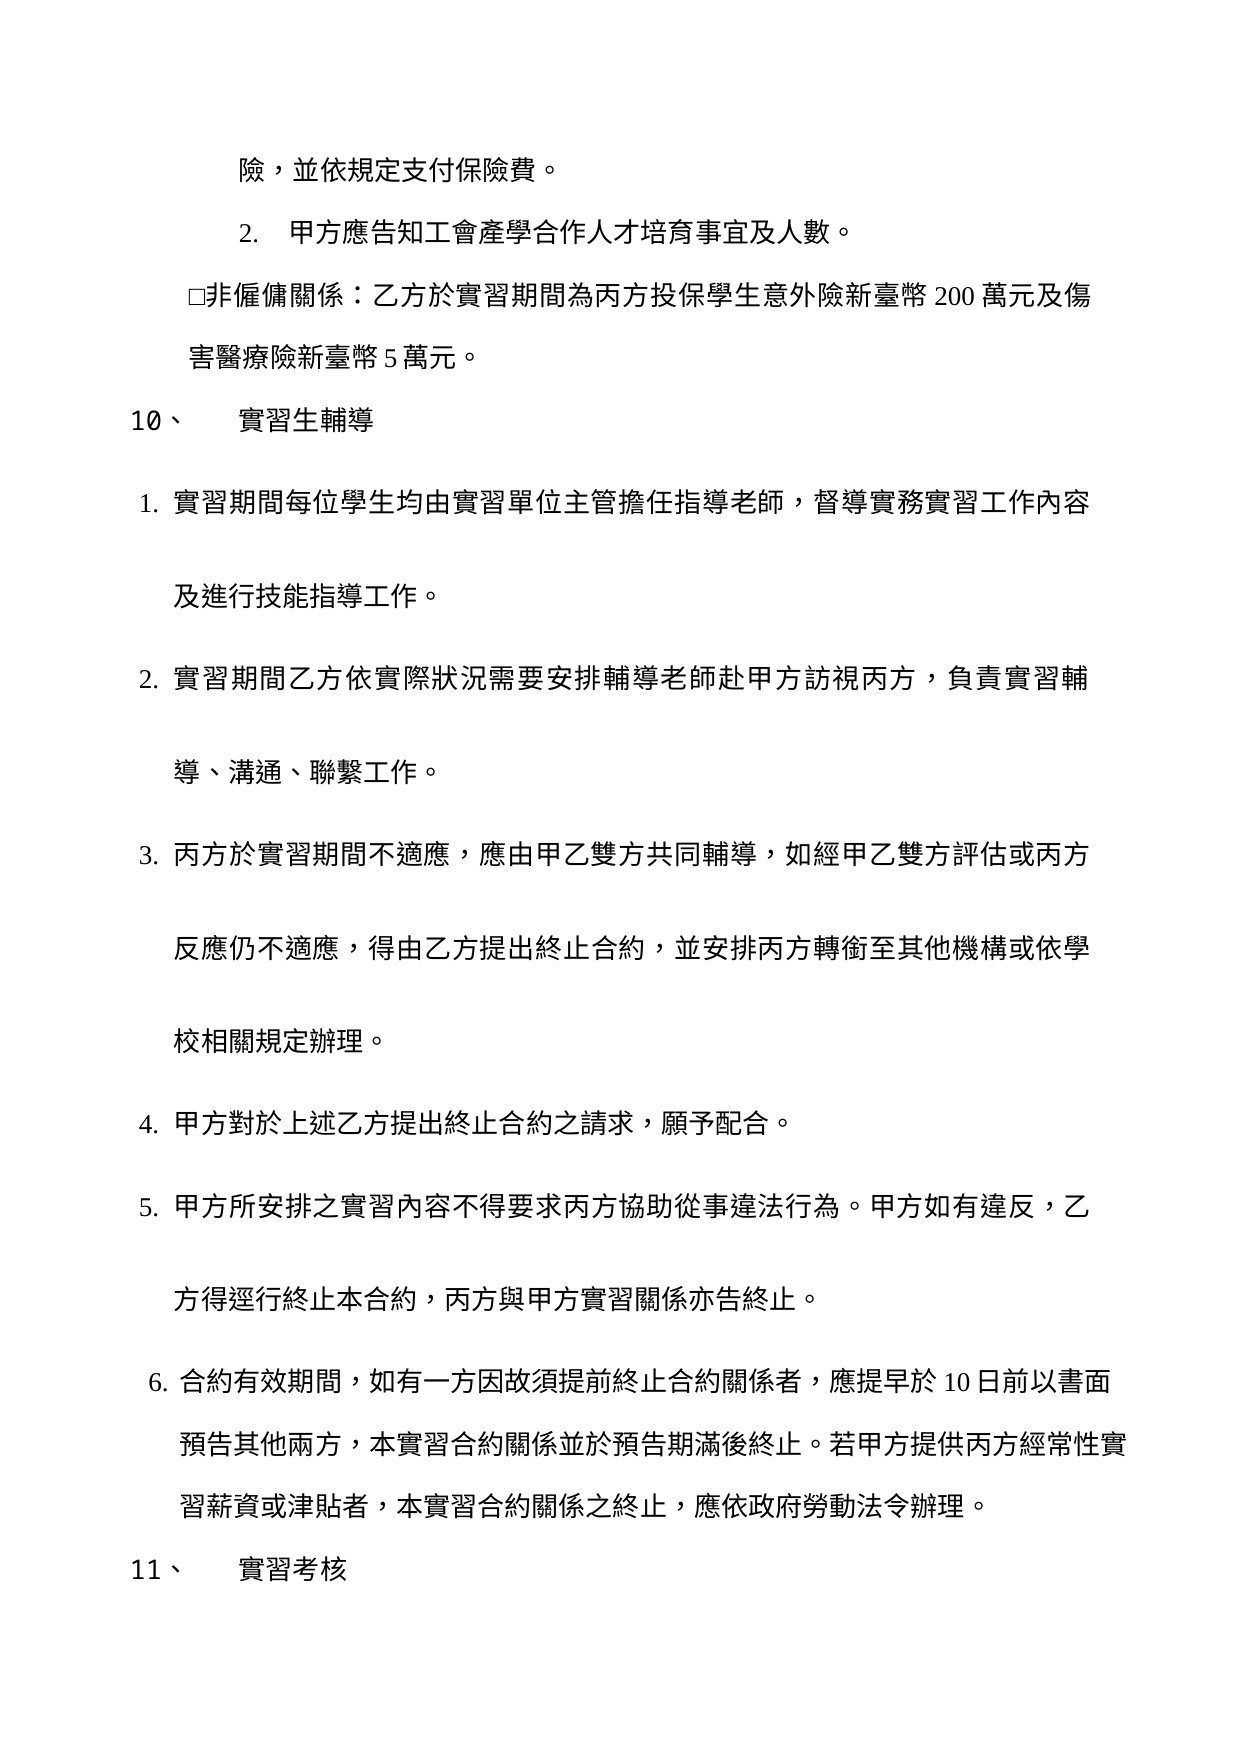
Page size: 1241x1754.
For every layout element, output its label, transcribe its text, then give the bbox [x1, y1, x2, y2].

table_header 簽約單位： 甲 方（實習機構）： 乙 方：文藻學校財團法人文藻外語大學 丙 方（實習學生）： 執行期間：000年00月00日 至 000年00月00日 中華民國000年00月00日 立合約書人： （以下簡稱甲方） 文藻學校財團法人文藻外語大學（以下簡稱乙方） （以下簡稱丙方） 基於共同推動學生實習制度之共識，雙方協議訂定下列事項，共同遵循。 實習合作職掌 甲方職責： 參與校外實習課程規劃，並依丙方個別實習計畫提供丙方相關實務訓練，安排實習工作單位分配、工作時段以進行各種實務技能訓練培育人才。 負責丙方實習前之安全講習、實習場所安全防護設備之配置及相關職業安全衛生措施之規劃。 接受乙方定期實地訪視，並與乙方指派之專責輔導教師共同負責輔導丙方，及參與實習成績考核。 乙方職責： 依專科以上學校產學合作實施辦法成立各級校外實習委員會，並負責校外實習機制相關任務事項。 依系科發展及專業核心能力妥善規劃校外實習課程。 乙方負責進行甲方實習機構工作環境安全性及實習權益之評估。 乙方應指派實習輔導老師，定期赴甲方進行實地訪視及輔導，瞭解丙方學習適應狀況及甲方依實習合約執行之情形，並與甲方共同輔導丙方，訪視時間應事先告知甲方，並經甲方同意。 丙方實習準則： 丙方應遵守實習相關規範，並於實習期間接受甲方實習單位主管及乙方輔導老師之指導。 丙方實習期間內所得知甲方之營業機密、資訊、或任何形式之資料等，不得洩漏、公開、或以任何方式使他人知悉。 合約執行期限 實習月/週數：0 月/ 0 週 實習時數 ：000小時 （總實習時數以實習證明為依據；計算方式依勞動相關法令之規定辦理：每日實習時數以正常工時8小時計算，每週不超過四十小時。甲丙之間非屬雇傭關係者，亦應遵守勞工相關法令關於工時之規定，以維護丙方身心健康與安全。） 實習學生（丙方）資料 實習工作內容暨相關事項 實習工作項目與職掌：_____________________________________________ 甲方工作項目安排以不影響學生健康及安全的工作為原則。 是否具備僱傭關係所依循之法規： □具僱傭關係：依「專科以上學校產學合作實施辦法」及「勞動基準法」等相關勞動法令規定，由甲方聘任丙方為正式員工。 □非僱傭關係：依「專科以上學校產學合作實施辦法」規定，甲方與丙方為單純學習訓練關係。 實習報到 乙方於實習前一週將實習生名單及報到資料寄達甲方，雙方如因事實需要延長合作期程，宜由雙方同意後另約延長。 甲方於學生報到時，應即給予職前訓練，並派專人指導，職前訓練時數計入實習時數。 實習地點：_______________（機構名稱）_________________（地址）；甲方非經乙方及丙方同意，不得任意調動實習地點。 提供□薪資（金額：_______）□津貼（金額：_______） □獎學金（金額：_____）□其他（請說明：__________） 膳宿補助：□提供（金額：______）□不提供 交通補助：□提供（金額：______）□不提供 保險： □具僱傭關係： 甲方依據實習薪資或津貼之投保級距於實習期間為丙方投保勞工保險，提繳勞工退休金，及□全民健康保險□勞工職業災害保險□就業保險，並依規定支付保險費。 甲方應告知工會產學合作人才培育事宜及人數。 □非僱傭關係：乙方於實習期間為丙方投保學生意外險新臺幣200萬元及傷害醫療險新臺幣5萬元。 實習生輔導 實習期間每位學生均由實習單位主管擔任指導老師，督導實務實習工作內容及進行技能指導工作。 實習期間乙方依實際狀況需要安排輔導老師赴甲方訪視丙方，負責實習輔導、溝通、聯繫工作。 丙方於實習期間不適應，應由甲乙雙方共同輔導，如經甲乙雙方評估或丙方反應仍不適應，得由乙方提出終止合約，並安排丙方轉銜至其他機構或依學校相關規定辦理。 甲方對於上述乙方提出終止合約之請求，願予配合。 甲方所安排之實習內容不得要求丙方協助從事違法行為。甲方如有違反，乙方得逕行終止本合約，丙方與甲方實習關係亦告終止。 合約有效期間，如有一方因故須提前終止合約關係者，應提早於10日前以書面預告其他兩方，本實習合約關係並於預告期滿後終止。若甲方提供丙方經常性實習薪資或津貼者，本實習合約關係之終止，應依政府勞動法令辦理。 實習考核 實習期間由甲方主管及乙方實習輔導老師共同評核實習成績。甲方於實習結束後一週內函寄「文藻外語大學學生實習成績考評表」及「實習證明」至乙方。 實習期間考勤依甲方規定考核。丙方如有適應或表現欠佳情形，由甲方知會乙方共同處理，經輔導未改善者得予取消丙方實習資格或轉介其他單位。 甲乙雙方不定期協調檢討實習各項措施，期使實習合作更臻完善。 附則 為顧及甲方之業務所需，丙方得配合甲方要求簽署智慧財產權暨保密合約書。丙方及輔導老師因參加本實習合作所知悉或持有甲方之營業秘密，無論於實習期間或實習結束，均不得洩漏予任何第三人或自行加以使用，亦不得將內容揭露轉述或公開發表。 本合約所有相關附件均視為本合約之一部分，具合約條款完全相同之效力，其他有關實習合作未盡事宜，甲乙丙三方得視實際需要協議後另訂之。 甲方對丙方相關資料須善盡資料保護責任與符合個人資料保護法之使用範圍。 為落實性別平等精神及保障實習學生權益，甲方應依性別平等工作法對丙方具有保護義務，並建制相關規範、提供申訴管道及處理機制。當丙方遭遇相關違反性別平等法令之情形，甲方應提供協助與處理，並於24小時內立即通知乙方。 本合約書之準據法均以中華民國法令為準則。 甲乙丙三方因本合約內容涉訟時，三方合意以台灣高雄地方法院為第一審管轄法院。 丙方同意合約書內容並已告知家長。 本合約書一式三份，甲、乙、丙三方各執一份存照。 附件 附件一：「文藻外語大學學生實習成績考評表」。 附件二：「文藻外語大學學生實習證明書」。 附件三：「實習保險同意書」。 立合約書人： 甲 方：OOOOOOOOOOO 代表人：OOOOOOOOOOO 地 址：OOOOOOOOOOO 統一編號：OOOOOOOOO 乙 方： 文藻學校財團法人文藻外語大學 代表人： 莊慧玲 校長 地 址： 80793高雄市三民區民族一路900號 統一編號：76000424 丙 方： 中華民國000年00月00日 文藻外語大學 Wenzao Ursuline University of Languages 學生校外實習成績考評表Internship Evaluation Form 本表為學生校外實習成績考評表，請實習機構指導人員於學生實習結束後寄回學校之合作窗口（即簽立合約之單位）。This evaluation form is to be completed by the supervisor after the intern’s completion of internship. Please send the completed form to the personnel of the unit of Wenzao that you cooperate with （that is, the unit that you sign the contract with） after students finish their internship. 學生之實習報告最遲應於實習結束前一週內繳交乙份給實習機構指導人員評核。Upon completing the internship, the intern student should hand in the Internship Report to the supervisor within one week. [118, 127, 1148, 1604]
